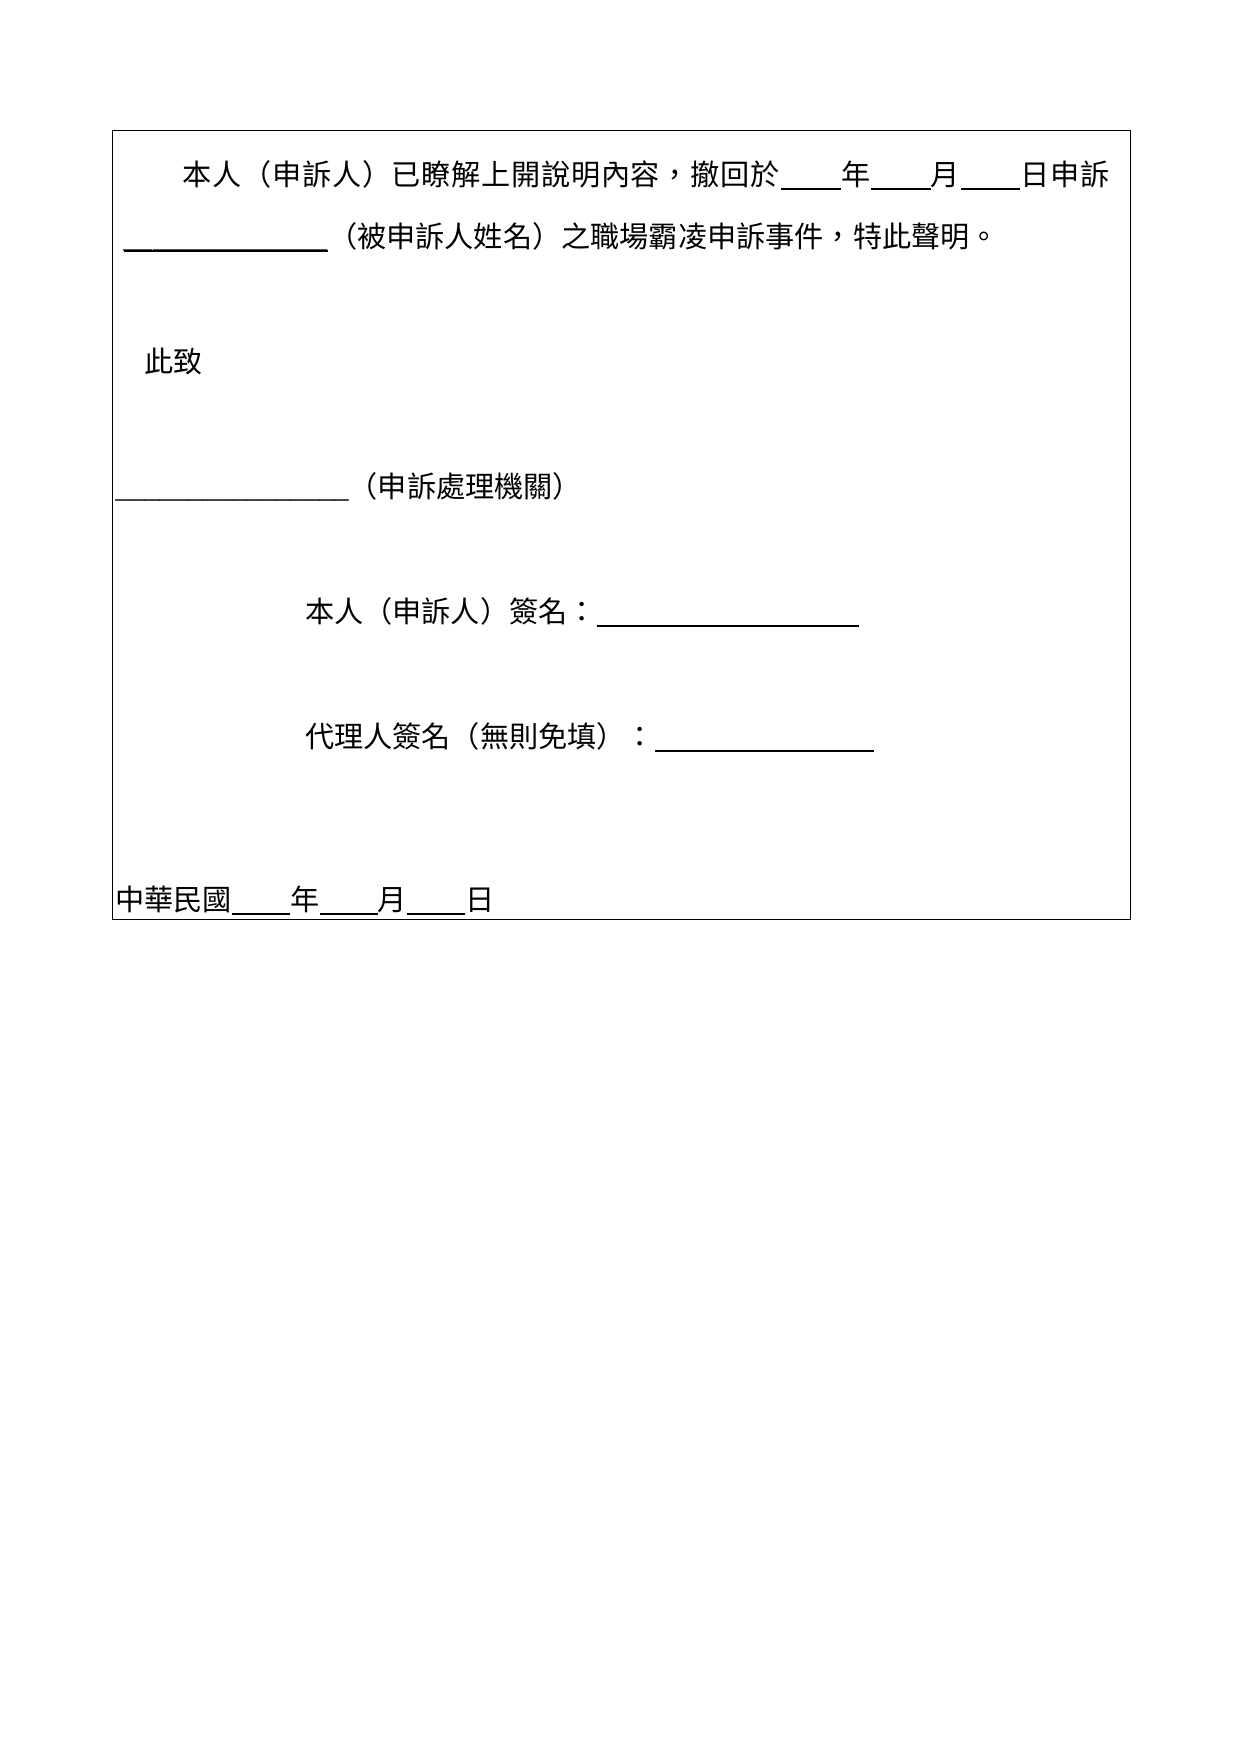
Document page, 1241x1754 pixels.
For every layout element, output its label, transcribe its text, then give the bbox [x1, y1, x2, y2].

table_cell 本人（申訴人）已瞭解上開說明內容，撤回於 年 月 日申訴 ＿＿＿＿＿＿＿（被申訴人姓名）之職場霸凌申訴事件，特此聲明。 此致 ________________（申訴處理機關） 本人（申訴人）簽名： 代理人簽名（無則免填）： 中華民國 年 月 日 [113, 131, 1130, 918]
